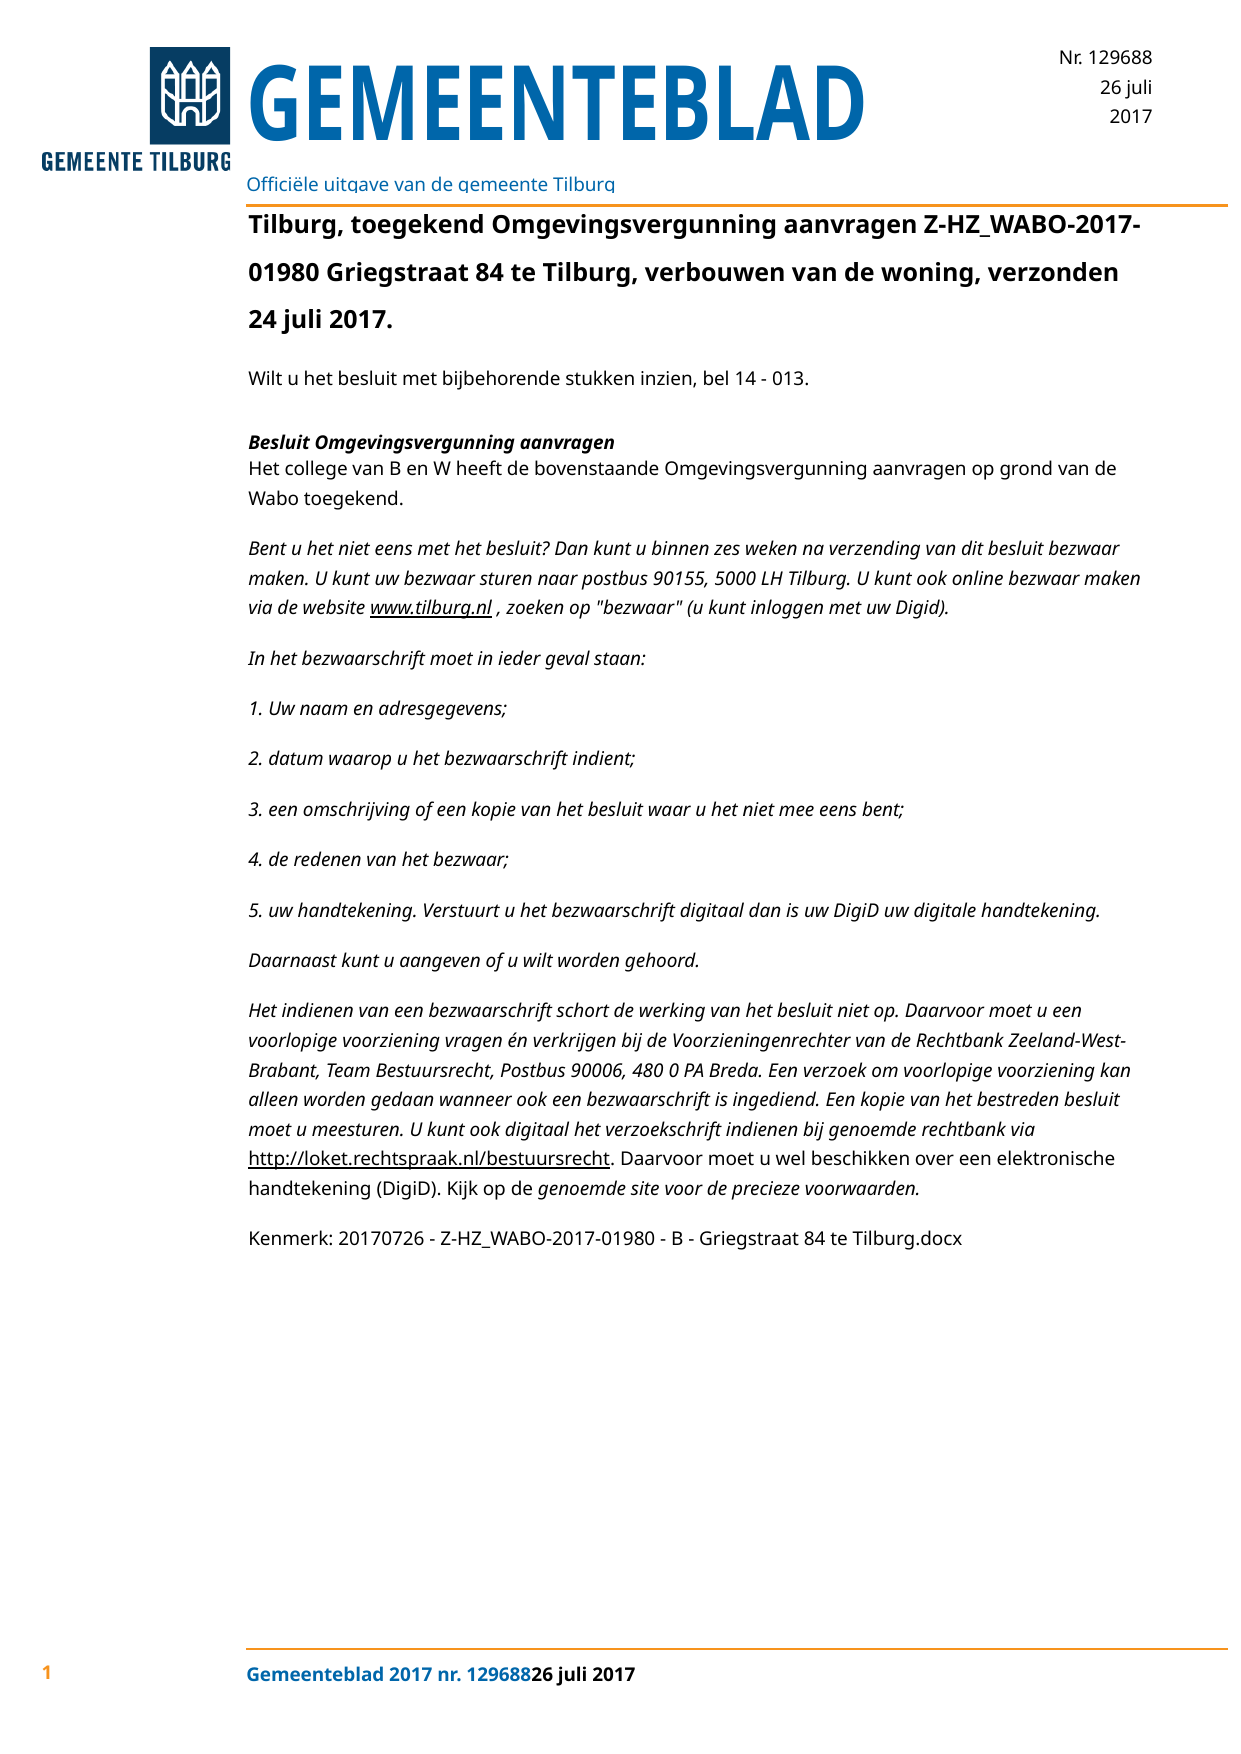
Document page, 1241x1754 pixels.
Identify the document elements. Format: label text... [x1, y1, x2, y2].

text 1. Uw naam en adresgegevens; [248, 695, 1152, 721]
text Bent u het niet eens met het besluit? Dan kunt u binnen zes weken na verzending van dit besluit bezwaar maken. U kunt uw bezwaar sturen naar postbus 90155, 5000 LH Tilburg. U kunt ook online bezwaar maken via de website www.tilburg.nl , zoeken op "bezwaar" (u kunt inloggen met uw Digid). [248, 535, 1152, 620]
text Het college van B en W heeft de bovenstaande Omgevingsvergunning aanvragen op grond van de Wabo toegekend. [248, 455, 1152, 511]
text Kenmerk: 20170726 - Z-HZ_WABO-2017-01980 - B - Griegstraat 84 te Tilburg.docx [248, 1226, 1152, 1251]
text 3. een omschrijving of een kopie van het besluit waar u het niet mee eens bent; [248, 796, 1152, 822]
text In het bezwaarschrift moet in ieder geval staan: [248, 645, 1152, 671]
text 2. datum waarop u het bezwaarschrift indient; [248, 746, 1152, 771]
text Tilburg, toegekend Omgevingsvergunning aanvragen Z-HZ_WABO-2017-01980 Griegstraat 84 te Tilburg, verbouwen van de woning, verzonden 24 juli 2017. [248, 207, 1152, 336]
text Het indienen van een bezwaarschrift schort de werking van het besluit niet op. Daarvoor moet u een voorlopige voorziening vragen én verkrijgen bij de Voorzieningenrechter van de Rechtbank Zeeland-West-Brabant, Team Bestuursrecht, Postbus 90006, 480 0 PA Breda. Een verzoek om voorlopige voorziening kan alleen worden gedaan wanneer ook een bezwaarschrift is ingediend. Een kopie van het bestreden besluit moet u meesturen. U kunt ook digitaal het verzoekschrift indienen bij genoemde rechtbank via http://loket.rechtspraak.nl/bestuursrecht. Daarvoor moet u wel beschikken over een elektronische handtekening (DigiD). Kijk op de genoemde site voor de precieze voorwaarden. [248, 998, 1152, 1201]
text Wilt u het besluit met bijbehorende stukken inzien, bel 14 - 013. [248, 366, 1152, 391]
text 4. de redenen van het bezwaar; [248, 846, 1152, 872]
text Daarnaast kunt u aangeven of u wilt worden gehoord. [248, 947, 1152, 973]
text Besluit Omgevingsvergunning aanvragen [248, 429, 1152, 455]
text 5. uw handtekening. Verstuurt u het bezwaarschrift digitaal dan is uw DigiD uw digitale handtekening. [248, 897, 1152, 923]
picture [41, 47, 231, 172]
